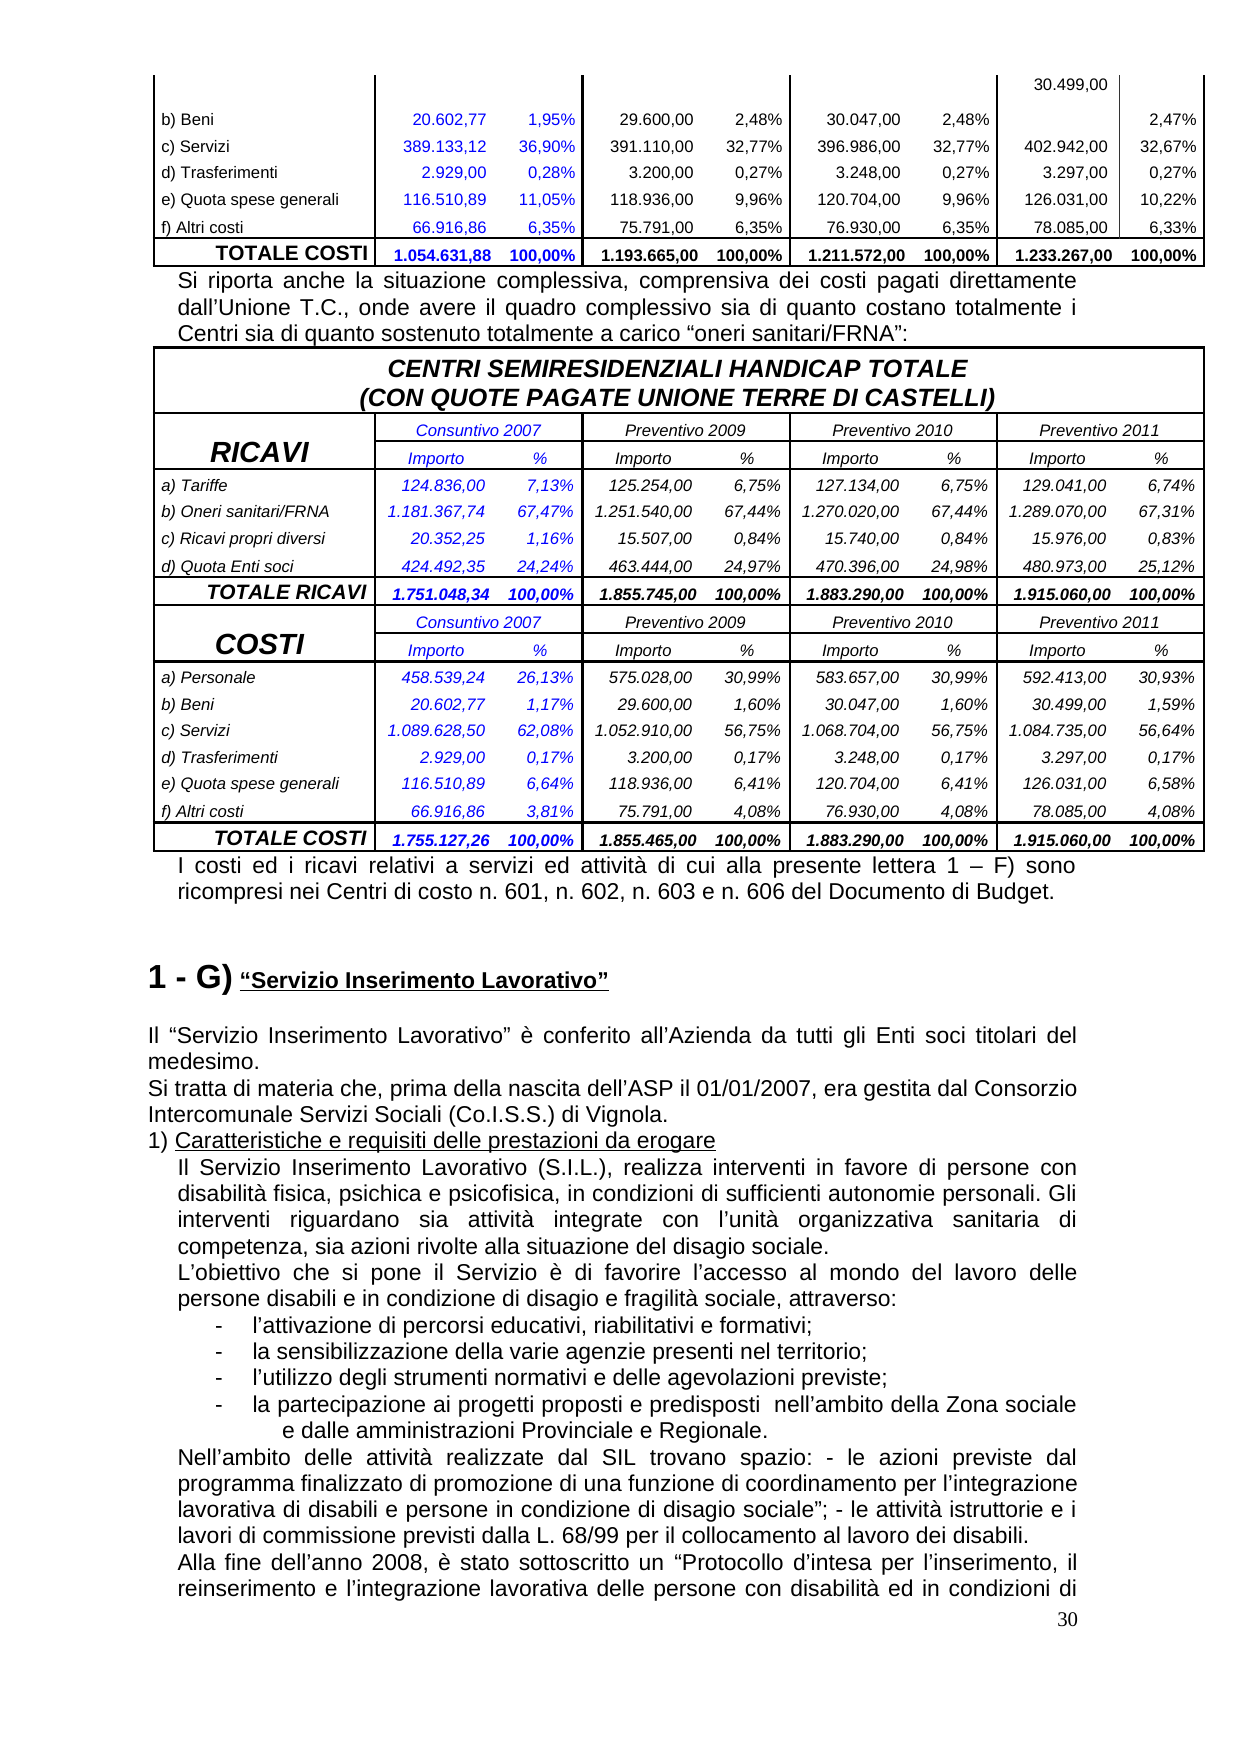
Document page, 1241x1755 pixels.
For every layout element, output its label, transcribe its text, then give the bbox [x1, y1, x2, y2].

list l’attivazione di percorsi educativi, riabilitativi e formativi; [215, 1312, 1078, 1338]
table_cell 116.510,89 [376, 767, 498, 793]
list l’utilizzo degli strumenti normativi e delle agevolazioni previste; [215, 1364, 1078, 1391]
table_cell 100,00% [1120, 824, 1203, 849]
table_cell 6,33% [1120, 209, 1203, 237]
table_cell 6,41% [913, 767, 996, 793]
table_cell COSTI [155, 606, 374, 660]
table_cell 29.600,00 [584, 687, 705, 713]
table_cell 100,00% [705, 578, 789, 604]
table_cell 1,60% [913, 687, 996, 713]
table_cell 0,27% [1120, 156, 1203, 182]
table_cell 100,00% [498, 239, 581, 265]
table_cell 6,35% [913, 209, 996, 237]
table_cell 125.254,00 [584, 470, 705, 495]
table_cell 3.297,00 [998, 156, 1119, 182]
table_cell 1.855.465,00 [584, 824, 705, 849]
table_cell 424.492,35 [376, 548, 498, 576]
table_cell 389.133,12 [376, 129, 498, 156]
table_cell Importo [998, 634, 1119, 660]
table_cell d) Trasferimenti [155, 156, 374, 182]
text Si tratta di materia che, prima della nascita dell’ASP il 01/01/2007, era gestita dal Consorzio Intercomunale Servizi Sociali (Co.I.S.S.) di Vignola. [148, 1074, 1078, 1127]
table_cell 11,05% [498, 183, 581, 209]
table_cell 4,08% [913, 793, 996, 821]
table_cell Importo [584, 634, 705, 660]
table_cell 56,64% [1120, 714, 1203, 740]
table_cell 6,75% [705, 470, 789, 495]
table_cell 66.916,86 [376, 209, 498, 237]
table_cell 1.084.735,00 [998, 714, 1119, 740]
text Alla fine dell’anno 2008, è stato sottoscritto un “Protocollo d’intesa per l’inserimento, il reinserimento e l’integrazione lavorativa delle persone con disabilità ed in condizioni di [177, 1549, 1078, 1602]
table_cell 10,22% [1120, 183, 1203, 209]
text Nell’ambito delle attività realizzate dal SIL trovano spazio: - le azioni previste dal programma finalizzato di promozione di una funzione di coordinamento per l’integrazione lavorativa di disabili e persone in condizione di disagio sociale”; - le attività istruttorie e i lavori di commissione previsti dalla L. 68/99 per il collocamento al lavoro dei disabili. [177, 1443, 1078, 1549]
table_cell 2,48% [913, 75, 996, 129]
table_cell 7,13% [498, 470, 581, 495]
table_cell 120.704,00 [791, 767, 912, 793]
table_cell 3.297,00 [998, 740, 1119, 767]
table_cell Consuntivo 2007 [376, 606, 581, 632]
table_cell 2,47% [1120, 75, 1203, 129]
table_cell 100,00% [1120, 578, 1203, 604]
table_cell 2.929,00 [376, 740, 498, 767]
table_cell 118.936,00 [584, 183, 705, 209]
table_cell 67,47% [498, 495, 581, 521]
table_cell 402.942,00 [998, 129, 1119, 156]
table_cell Importo [998, 442, 1119, 468]
table_cell 116.510,89 [376, 183, 498, 209]
list la sensibilizzazione della varie agenzie presenti nel territorio; [215, 1338, 1078, 1364]
table_cell f) Altri costi [155, 793, 374, 821]
table_cell d) Quota Enti soci [155, 548, 374, 576]
table_cell Importo [376, 634, 498, 660]
table_cell 480.973,00 [998, 548, 1119, 576]
table_cell 3.248,00 [791, 156, 912, 182]
table_cell 4,08% [705, 793, 789, 821]
text Si riporta anche la situazione complessiva, comprensiva dei costi pagati direttamente dall’Unione T.C., onde avere il quadro complessivo sia di quanto costano totalmente i Centri sia di quanto sostenuto totalmente a carico “oneri sanitari/FRNA”: [177, 267, 1078, 346]
table_cell 3,81% [498, 793, 581, 821]
table_cell c) Servizi [155, 129, 374, 156]
table_cell 126.031,00 [998, 183, 1119, 209]
table_cell f) Altri costi [155, 209, 374, 237]
table_cell b) Oneri sanitari/FRNA [155, 495, 374, 521]
table_cell 1.289.070,00 [998, 495, 1119, 521]
table_cell 24,97% [705, 548, 789, 576]
table_cell % [1120, 634, 1203, 660]
table_cell 463.444,00 [584, 548, 705, 576]
table_cell 100,00% [705, 239, 789, 265]
table_cell 100,00% [498, 578, 581, 604]
table_cell 75.791,00 [584, 209, 705, 237]
table_cell 1.270.020,00 [791, 495, 912, 521]
table_cell Importo [791, 634, 912, 660]
table_cell 1.915.060,00 [998, 578, 1119, 604]
table_cell Preventivo 2009 [584, 414, 789, 440]
table_cell Preventivo 2010 [791, 414, 996, 440]
table_cell Importo [791, 442, 912, 468]
table_cell 470.396,00 [791, 548, 912, 576]
table_cell 2,48% [705, 75, 789, 129]
table_cell 15.976,00 [998, 521, 1119, 548]
table_cell 76.930,00 [791, 793, 912, 821]
list la partecipazione ai progetti proposti e predisposti nell’ambito della Zona sociale e dalle amministrazioni Provinciale e Regionale. [215, 1391, 1078, 1443]
table_cell % [1120, 442, 1203, 468]
table_cell 9,96% [705, 183, 789, 209]
table_cell 1.211.572,00 [791, 239, 912, 265]
table_cell 120.704,00 [791, 183, 912, 209]
table_cell 1.233.267,00 [998, 239, 1119, 265]
table_cell 126.031,00 [998, 767, 1119, 793]
table_cell 20.602,77 [376, 687, 498, 713]
table_cell 20.602,77 [376, 75, 498, 129]
table_cell 78.085,00 [998, 209, 1119, 237]
table_cell 30.047,00 [791, 687, 912, 713]
table_cell 0,17% [913, 740, 996, 767]
text 1) Caratteristiche e requisiti delle prestazioni da erogare [148, 1127, 1078, 1153]
table_cell a) Personale [155, 663, 374, 687]
text L’obiettivo che si pone il Servizio è di favorire l’accesso al mondo del lavoro delle persone disabili e in condizione di disagio e fragilità sociale, attraverso: [177, 1259, 1078, 1312]
table_cell Preventivo 2011 [998, 414, 1203, 440]
table_cell 6,75% [913, 470, 996, 495]
table_cell % [913, 442, 996, 468]
table_cell 3.248,00 [791, 740, 912, 767]
table_cell 76.930,00 [791, 209, 912, 237]
table_cell 56,75% [913, 714, 996, 740]
table_cell 62,08% [498, 714, 581, 740]
table_cell 29.600,00 [584, 75, 705, 129]
table_cell 396.986,00 [791, 129, 912, 156]
table_cell 118.936,00 [584, 767, 705, 793]
table_cell 9,96% [913, 183, 996, 209]
table_cell 30.499,00 [998, 687, 1119, 713]
table_cell 1,17% [498, 687, 581, 713]
table_cell 6,35% [498, 209, 581, 237]
table_cell 6,35% [705, 209, 789, 237]
table_cell 30,99% [705, 663, 789, 687]
table_cell 32,77% [705, 129, 789, 156]
table_cell 15.740,00 [791, 521, 912, 548]
table_cell e) Quota spese generali [155, 767, 374, 793]
table_cell 67,44% [913, 495, 996, 521]
table_cell a) Tariffe [155, 470, 374, 495]
table_cell 129.041,00 [998, 470, 1119, 495]
table_cell c) Servizi [155, 714, 374, 740]
table_cell 6,58% [1120, 767, 1203, 793]
table_cell Preventivo 2009 [584, 606, 789, 632]
table_cell 0,17% [705, 740, 789, 767]
table_cell 67,31% [1120, 495, 1203, 521]
table_cell 1,59% [1120, 687, 1203, 713]
text Il “Servizio Inserimento Lavorativo” è conferito all’Azienda da tutti gli Enti soci titolari del medesimo. [148, 1022, 1078, 1074]
table_cell TOTALE COSTI [155, 824, 374, 849]
table_cell c) Ricavi propri diversi [155, 521, 374, 548]
table_cell Preventivo 2011 [998, 606, 1203, 632]
table_cell 124.836,00 [376, 470, 498, 495]
table_cell 0,27% [913, 156, 996, 182]
table_cell 30.499,00 [998, 75, 1119, 129]
table_header CENTRI SEMIRESIDENZIALI HANDICAP TOTALE (CON QUOTE PAGATE UNIONE TERRE DI CASTELLI) [155, 349, 1203, 412]
table_cell 30,93% [1120, 663, 1203, 687]
table_cell 78.085,00 [998, 793, 1119, 821]
table_cell 127.134,00 [791, 470, 912, 495]
table_cell 592.413,00 [998, 663, 1119, 687]
table_cell 1.755.127,26 [376, 824, 498, 849]
table_cell 1.089.628,50 [376, 714, 498, 740]
table_cell 1,60% [705, 687, 789, 713]
text Il Servizio Inserimento Lavorativo (S.I.L.), realizza interventi in favore di persone con disabilità fisica, psichica e psicofisica, in condizioni di sufficienti autonomie personali. Gli interventi riguardano sia attività integrate con l’unità organizzativa sanitaria di competenza, sia azioni rivolte alla situazione del disagio sociale. [177, 1153, 1078, 1259]
table_cell 1,16% [498, 521, 581, 548]
table_cell 36,90% [498, 129, 581, 156]
table_cell b) Beni [155, 687, 374, 713]
table_cell 0,17% [498, 740, 581, 767]
table_cell 6,74% [1120, 470, 1203, 495]
table_cell 458.539,24 [376, 663, 498, 687]
text I costi ed i ricavi relativi a servizi ed attività di cui alla presente lettera 1 – F) sono ricompresi nei Centri di costo n. 601, n. 602, n. 603 e n. 606 del Documento di Budget. [177, 852, 1078, 904]
table_cell 575.028,00 [584, 663, 705, 687]
table_cell 1.181.367,74 [376, 495, 498, 521]
table_cell 0,27% [705, 156, 789, 182]
table_cell 25,12% [1120, 548, 1203, 576]
table_cell 32,77% [913, 129, 996, 156]
table_cell 1.751.048,34 [376, 578, 498, 604]
table_cell 1.855.745,00 [584, 578, 705, 604]
table_cell 1,95% [498, 75, 581, 129]
table_cell 1.251.540,00 [584, 495, 705, 521]
table_cell b) Beni [155, 75, 374, 129]
table_cell 6,41% [705, 767, 789, 793]
text 1 - G) “Servizio Inserimento Lavorativo” [148, 957, 1078, 995]
table_cell 0,17% [1120, 740, 1203, 767]
table_cell 1.883.290,00 [791, 578, 912, 604]
table_cell 15.507,00 [584, 521, 705, 548]
table_cell Preventivo 2010 [791, 606, 996, 632]
table_cell 67,44% [705, 495, 789, 521]
table_cell 26,13% [498, 663, 581, 687]
table_cell 30.047,00 [791, 75, 912, 129]
table_cell 1.054.631,88 [376, 239, 498, 265]
table_cell 0,84% [705, 521, 789, 548]
table_cell 24,98% [913, 548, 996, 576]
table_cell 583.657,00 [791, 663, 912, 687]
table_cell 3.200,00 [584, 740, 705, 767]
table_cell 75.791,00 [584, 793, 705, 821]
table_cell 0,28% [498, 156, 581, 182]
table_cell Importo [376, 442, 498, 468]
table_cell 100,00% [913, 824, 996, 849]
table_cell e) Quota spese generali [155, 183, 374, 209]
table_cell 30,99% [913, 663, 996, 687]
table_cell 0,84% [913, 521, 996, 548]
table_cell 24,24% [498, 548, 581, 576]
table_cell 3.200,00 [584, 156, 705, 182]
table_cell RICAVI [155, 414, 374, 468]
table_cell 32,67% [1120, 129, 1203, 156]
table_cell TOTALE RICAVI [155, 578, 374, 604]
table_cell % [913, 634, 996, 660]
table_cell TOTALE COSTI [155, 239, 374, 265]
table_cell % [498, 442, 581, 468]
table_cell 1.883.290,00 [791, 824, 912, 849]
table_cell 1.052.910,00 [584, 714, 705, 740]
table_cell 100,00% [1120, 239, 1203, 265]
table_cell 20.352,25 [376, 521, 498, 548]
table_cell 391.110,00 [584, 129, 705, 156]
table_cell d) Trasferimenti [155, 740, 374, 767]
table_cell 4,08% [1120, 793, 1203, 821]
table_cell Consuntivo 2007 [376, 414, 581, 440]
table_cell 1.915.060,00 [998, 824, 1119, 849]
table_cell 2.929,00 [376, 156, 498, 182]
table_cell % [498, 634, 581, 660]
table_cell 6,64% [498, 767, 581, 793]
table_cell 100,00% [498, 824, 581, 849]
table_cell 100,00% [913, 578, 996, 604]
table_cell 100,00% [705, 824, 789, 849]
table_cell 56,75% [705, 714, 789, 740]
table_cell 100,00% [913, 239, 996, 265]
table_cell 1.193.665,00 [584, 239, 705, 265]
table_cell 1.068.704,00 [791, 714, 912, 740]
table_cell % [705, 634, 789, 660]
table_cell Importo [584, 442, 705, 468]
table_cell % [705, 442, 789, 468]
table_cell 66.916,86 [376, 793, 498, 821]
table_cell 0,83% [1120, 521, 1203, 548]
